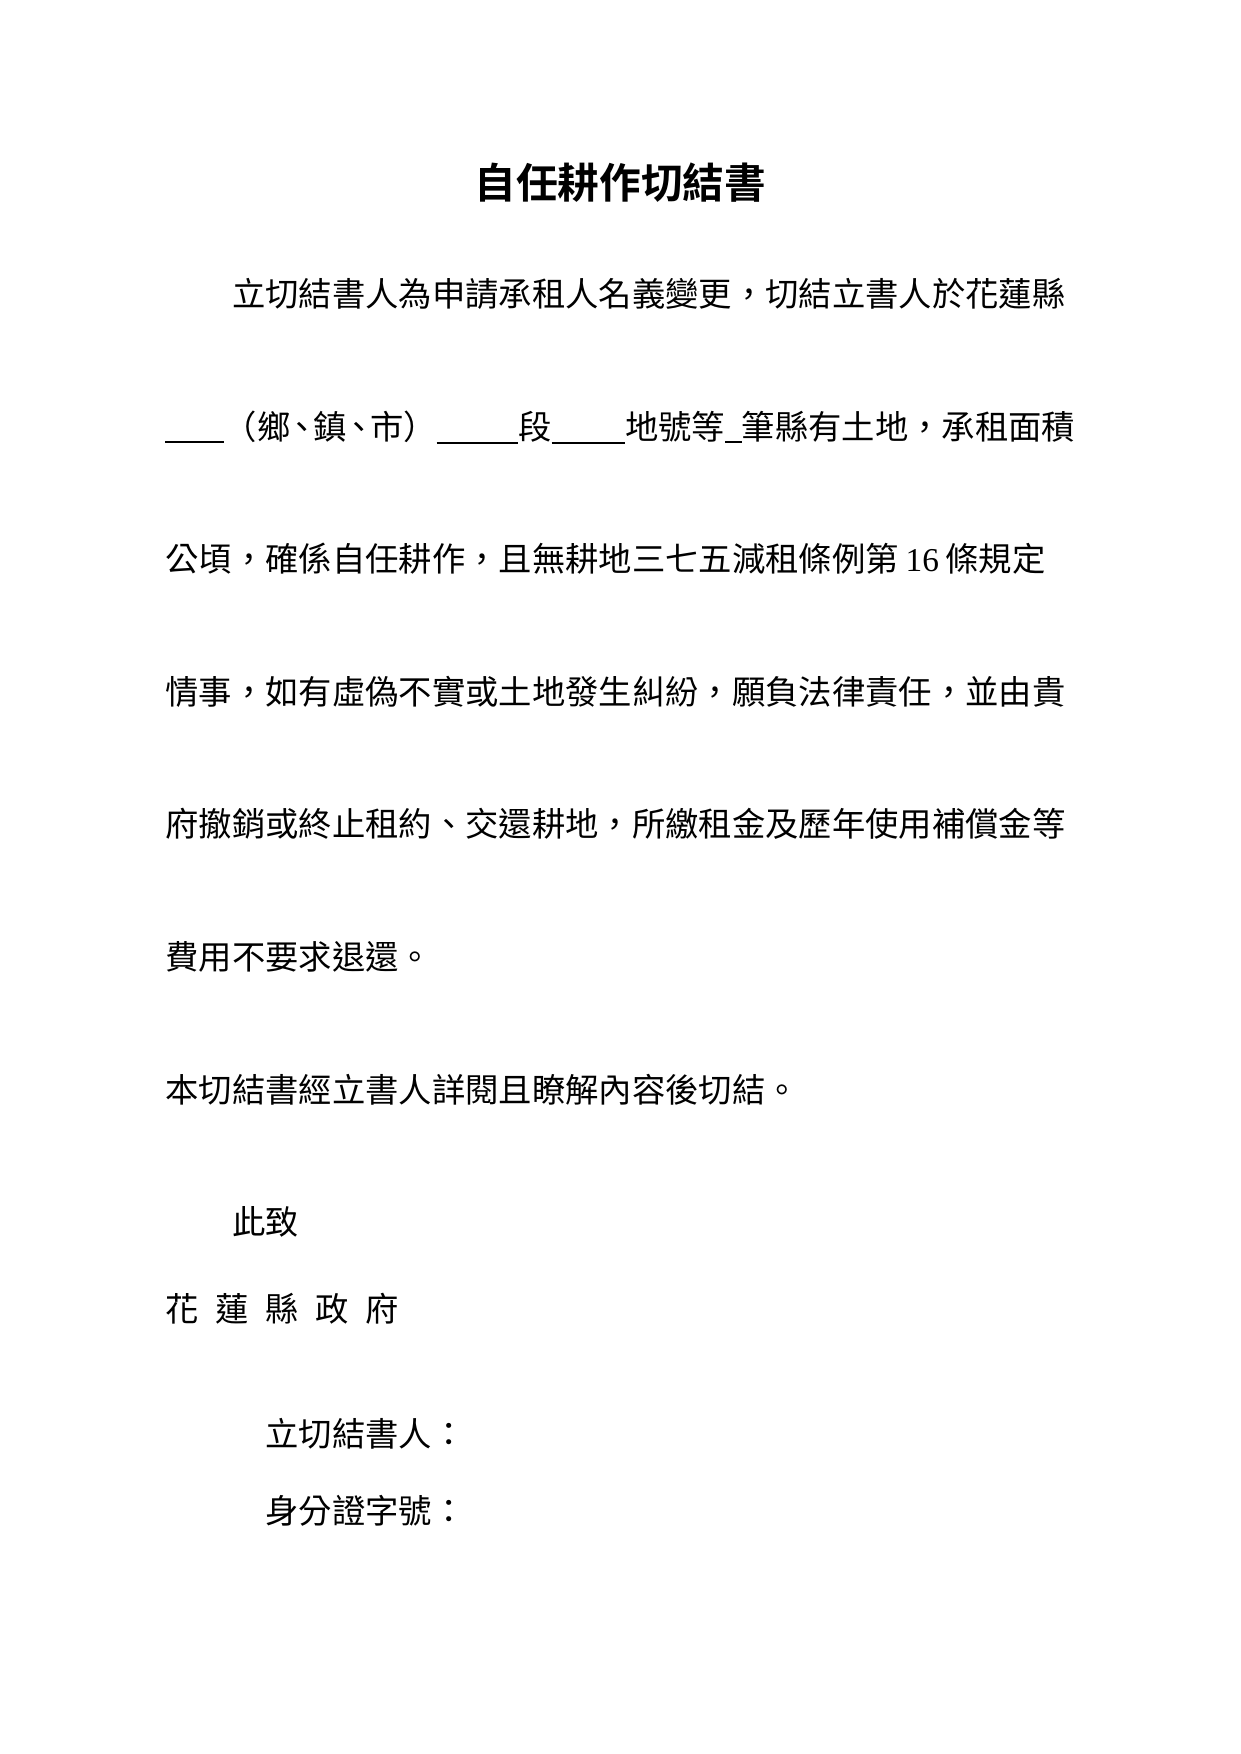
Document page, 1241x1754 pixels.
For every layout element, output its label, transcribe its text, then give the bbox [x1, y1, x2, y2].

text 立切結書人： [165, 1407, 1075, 1456]
text 此致 [165, 1196, 1075, 1244]
text 自任耕作切結書 [165, 150, 1075, 210]
text （鄉、鎮、市） 段 地號等 筆縣有土地，承租面積 公頃，確係自任耕作，且無耕地三七五減租條例第16條規定情事，如有虛偽不實或土地發生糾紛，願負法律責任，並由貴府撤銷或終止租約、交還耕地，所繳租金及歷年使用補償金等費用不要求退還。 [165, 400, 1075, 979]
text 本切結書經立書人詳閱且瞭解內容後切結。 [165, 1063, 1075, 1112]
text 身分證字號： [165, 1484, 1075, 1533]
text 立切結書人為申請承租人名義變更，切結立書人於花蓮縣 [165, 268, 1075, 316]
text 花 蓮 縣 政 府 [165, 1283, 1075, 1331]
